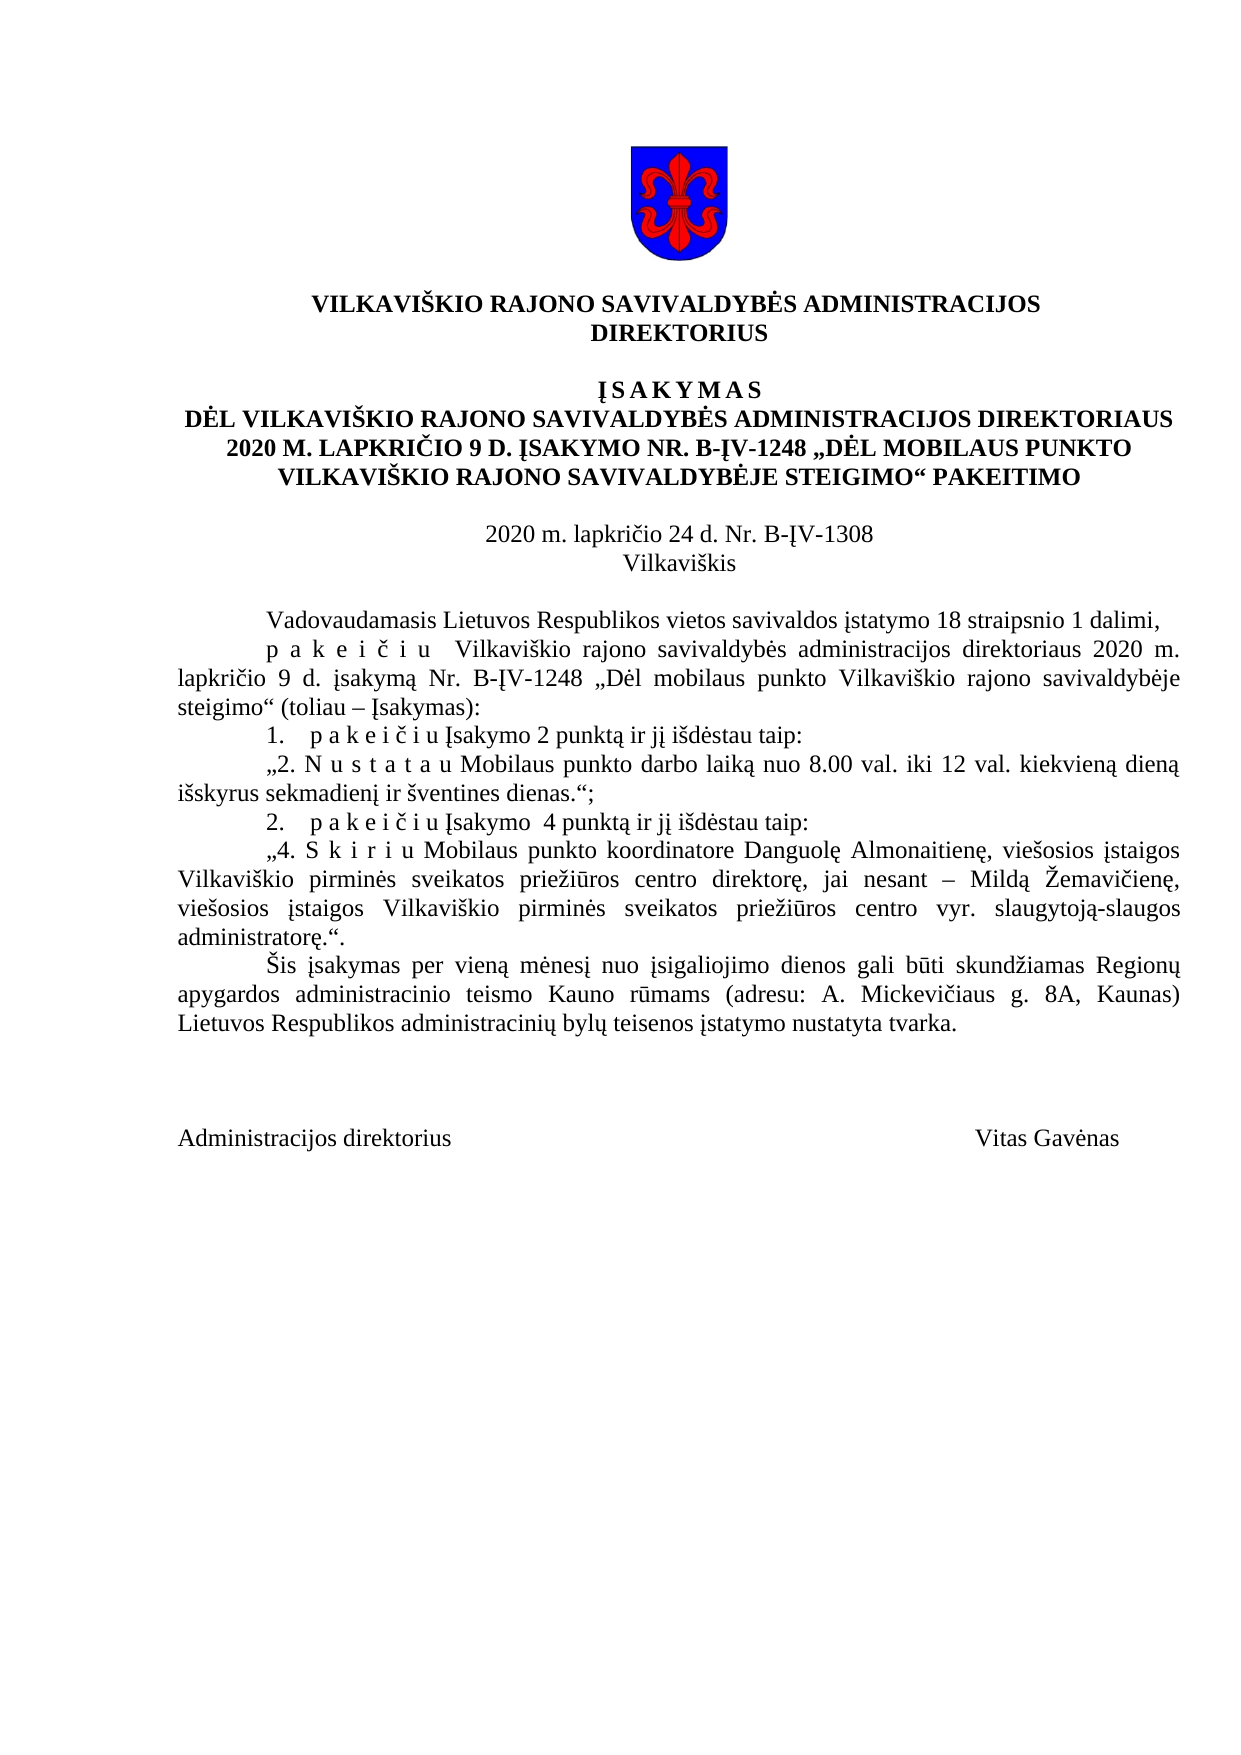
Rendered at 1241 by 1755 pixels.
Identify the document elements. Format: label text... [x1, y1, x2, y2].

text Vilkaviškis [177, 548, 1181, 577]
text 1. p a k e i č i u Įsakymo 2 punktą ir jį išdėstau taip: [177, 721, 1181, 749]
subtitle VILKAVIŠKIO RAJONO SAVIVALDYBĖS ADMINISTRACIJOS [177, 289, 1181, 318]
text Vadovaudamasis Lietuvos Respublikos vietos savivaldos įstatymo 18 straipsnio 1 dalimi, [177, 606, 1181, 634]
text Administracijos direktorius Vitas Gavėnas [177, 1123, 1181, 1152]
text 2020 m. lapkričio 24 d. Nr. B-ĮV-1308 [177, 519, 1181, 548]
subtitle ĮSAKYMAS [177, 376, 1181, 404]
text „2. N u s t a t a u Mobilaus punkto darbo laiką nuo 8.00 val. iki 12 val. kiekvieną dieną išskyrus sekmadienį ir šventines dienas.“; [177, 749, 1181, 807]
subtitle DIREKTORIUS [177, 318, 1181, 347]
text p a k e i č i u Vilkaviškio rajono savivaldybės administracijos direktoriaus 2020 m. lapkričio 9 d. įsakymą Nr. B-ĮV-1248 „Dėl mobilaus punkto Vilkaviškio rajono savivaldybėje steigimo“ (toliau – Įsakymas): [177, 634, 1181, 721]
text „4. S k i r i u Mobilaus punkto koordinatore Danguolę Almonaitienę, viešosios įstaigos Vilkaviškio pirminės sveikatos priežiūros centro direktorę, jai nesant – Mildą Žemavičienę, viešosios įstaigos Vilkaviškio pirminės sveikatos priežiūros centro vyr. slaugytoją-slaugos administratorę.“. [177, 836, 1181, 951]
text 2. p a k e i č i u Įsakymo 4 punktą ir jį išdėstau taip: [177, 807, 1181, 836]
text DĖL ViLKAVIŠKIO RAJONO SAVIVALDYBĖS ADMINISTRACIJOS DIREKTORIAUS 2020 M. LAPKRIČIO 9 d. įSAKYMO NR. B-ĮV-1248 „DĖL MOBILAUS PUNKTO VILKAVIŠKIO RAJONO SAVIVALDYBĖJE STEIGIMO“ PAKEITIMO [177, 404, 1181, 491]
text Šis įsakymas per vieną mėnesį nuo įsigaliojimo dienos gali būti skundžiamas Regionų apygardos administracinio teismo Kauno rūmams (adresu: A. Mickevičiaus g. 8A, Kaunas) Lietuvos Respublikos administracinių bylų teisenos įstatymo nustatyta tvarka. [177, 951, 1181, 1037]
